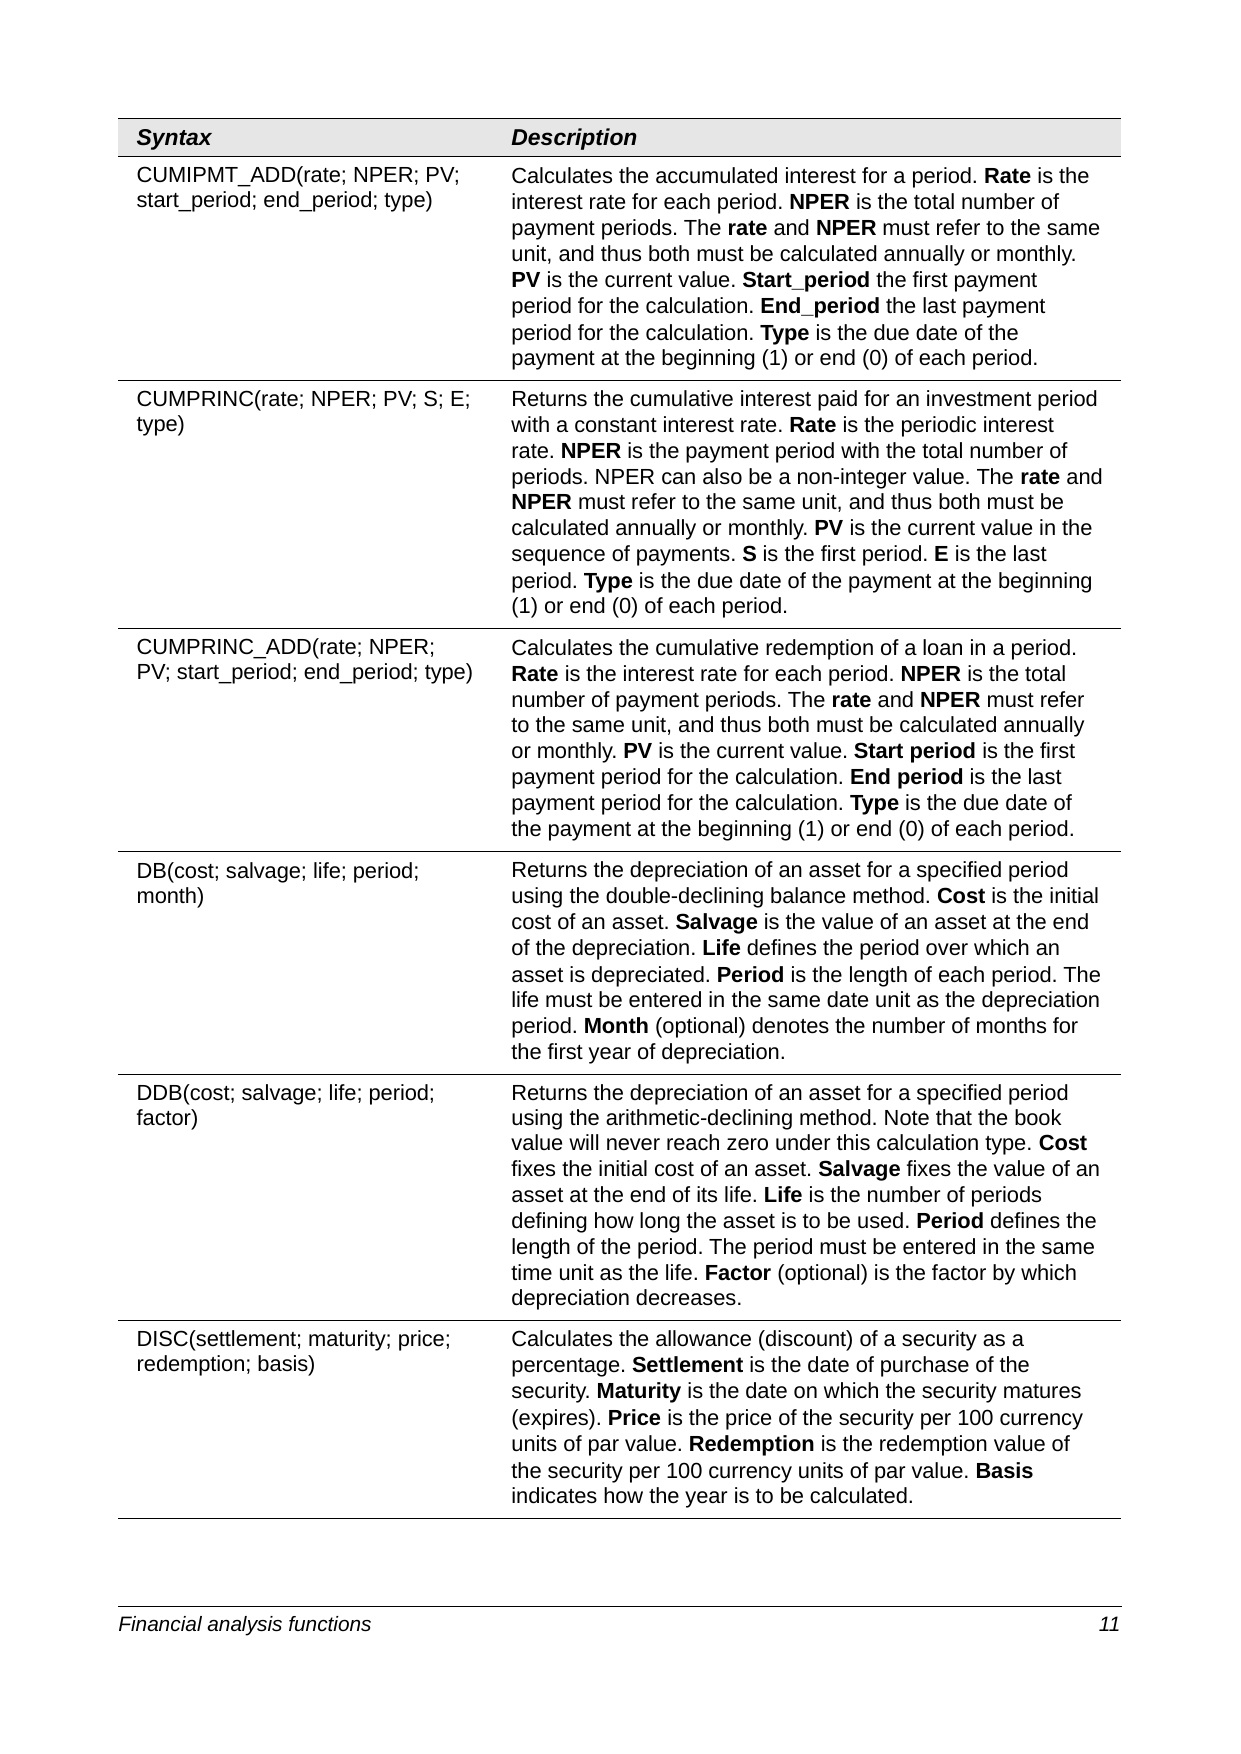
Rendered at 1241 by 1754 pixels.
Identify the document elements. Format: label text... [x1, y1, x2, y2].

table_cell Returns the depreciation of an asset for a specified period using the double-declining balance method. Cost is the initial cost of an asset. Salvage is the value of an asset at the end of the depreciation. Life defines the period over which an asset is depreciated. Period is the length of each period. The life must be entered in the same date unit as the depreciation period. Month (optional) denotes the number of months for the first year of depreciation. [493, 852, 1121, 1074]
table_cell Calculates the allowance (discount) of a security as a percentage. Settlement is the date of purchase of the security. Maturity is the date on which the security matures (expires). Price is the price of the security per 100 currency units of par value. Redemption is the redemption value of the security per 100 currency units of par value. Basis indicates how the year is to be calculated. [493, 1321, 1121, 1518]
table_cell Returns the cumulative interest paid for an investment period with a constant interest rate. Rate is the periodic interest rate. NPER is the payment period with the total number of periods. NPER can also be a non-integer value. The rate and NPER must refer to the same unit, and thus both must be calculated annually or monthly. PV is the current value in the sequence of payments. S is the first period. E is the last period. Type is the due date of the payment at the beginning (1) or end (0) of each period. [493, 381, 1121, 628]
table_cell Calculates the cumulative redemption of a loan in a period. Rate is the interest rate for each period. NPER is the total number of payment periods. The rate and NPER must refer to the same unit, and thus both must be calculated annually or monthly. PV is the current value. Start period is the first payment period for the calculation. End period is the last payment period for the calculation. Type is the due date of the payment at the beginning (1) or end (0) of each period. [493, 629, 1121, 851]
table_cell CUMIPMT_ADD(rate; NPER; PV; start_period; end_period; type) [118, 157, 493, 380]
table_cell DDB(cost; salvage; life; period; factor) [118, 1075, 493, 1320]
table_cell CUMPRINC(rate; NPER; PV; S; E; type) [118, 381, 493, 628]
table_header Description [493, 119, 1121, 156]
table_cell CUMPRINC_ADD(rate; NPER; PV; start_period; end_period; type) [118, 629, 493, 851]
table_cell DISC(settlement; maturity; price; redemption; basis) [118, 1321, 493, 1518]
table_header Syntax [118, 119, 493, 156]
table_cell Returns the depreciation of an asset for a specified period using the arithmetic-declining method. Note that the book value will never reach zero under this calculation type. Cost fixes the initial cost of an asset. Salvage fixes the value of an asset at the end of its life. Life is the number of periods defining how long the asset is to be used. Period defines the length of the period. The period must be entered in the same time unit as the life. Factor (optional) is the factor by which depreciation decreases. [493, 1075, 1121, 1320]
table_cell DB(cost; salvage; life; period; month) [118, 852, 493, 1074]
table_cell Calculates the accumulated interest for a period. Rate is the interest rate for each period. NPER is the total number of payment periods. The rate and NPER must refer to the same unit, and thus both must be calculated annually or monthly. PV is the current value. Start_period the first payment period for the calculation. End_period the last payment period for the calculation. Type is the due date of the payment at the beginning (1) or end (0) of each period. [493, 157, 1121, 380]
